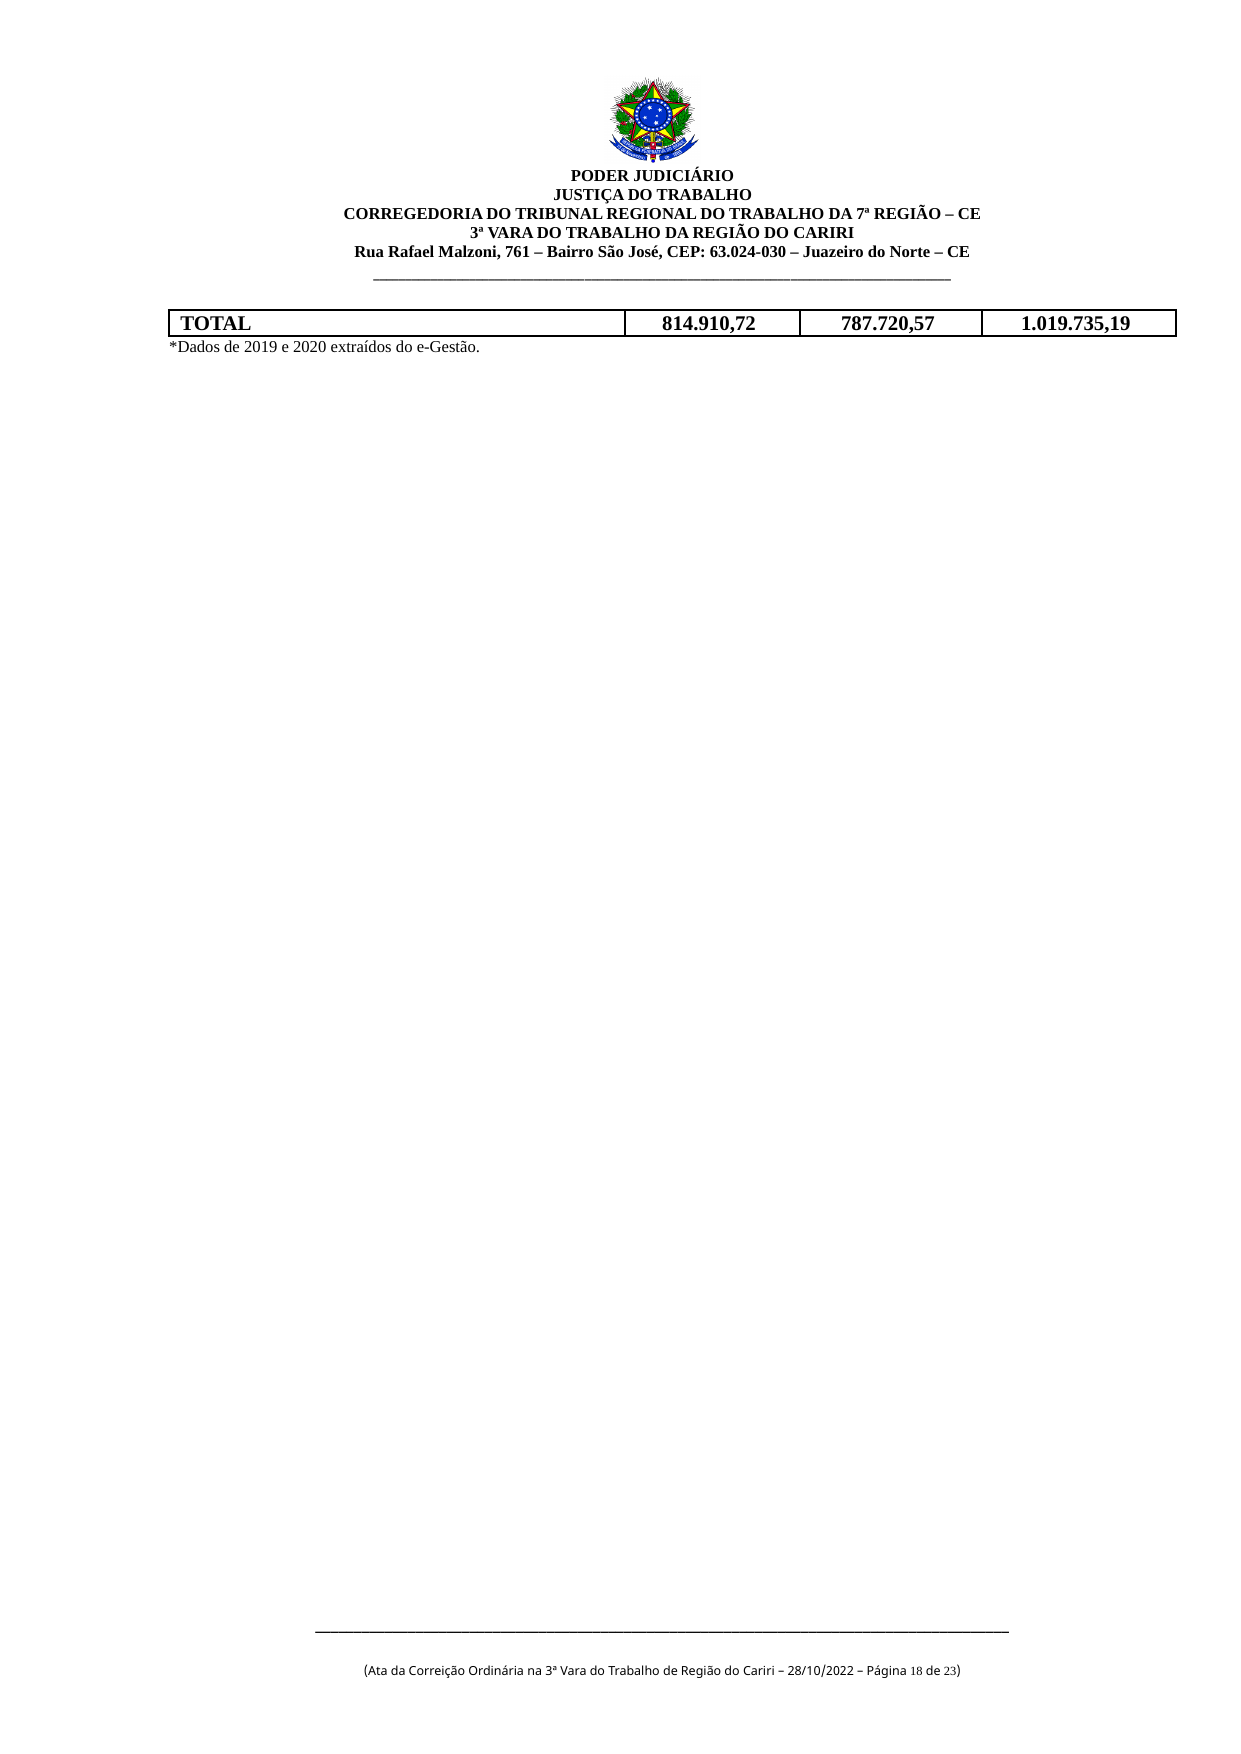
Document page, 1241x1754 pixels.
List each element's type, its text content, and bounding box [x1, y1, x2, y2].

picture [604, 75, 700, 164]
text *Dados de 2019 e 2020 extraídos do e-Gestão. [169, 337, 1126, 356]
table_cell 787.720,57 [801, 311, 981, 335]
table_cell TOTAL [170, 311, 624, 335]
table_cell 814.910,72 [626, 311, 799, 335]
table_cell 1.019.735,19 [983, 311, 1175, 335]
